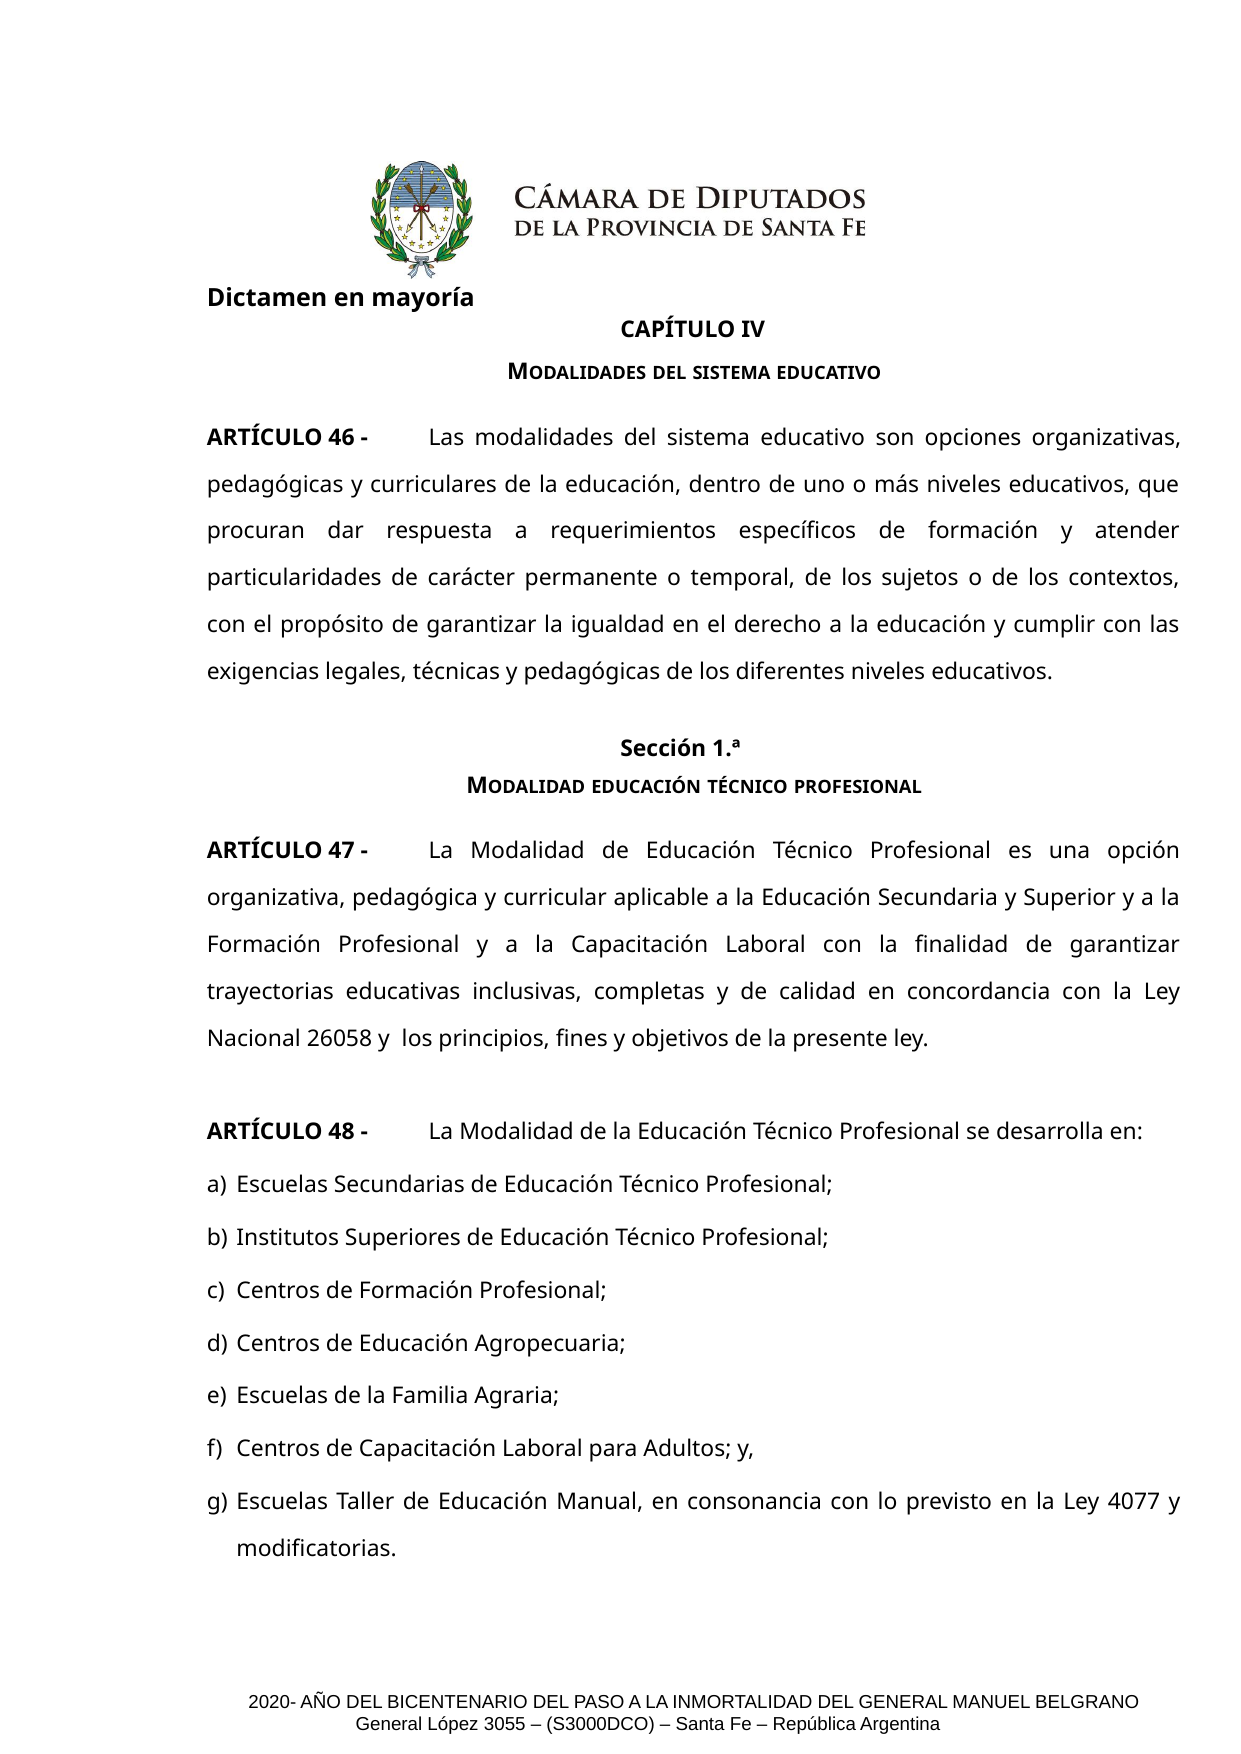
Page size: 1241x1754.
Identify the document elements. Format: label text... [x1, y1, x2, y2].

picture [370, 161, 866, 283]
list Centros de Educación Agropecuaria; [207, 1327, 1181, 1358]
list La Modalidad de la Educación Técnico Profesional se desarrolla en: [207, 1115, 1181, 1147]
text Modalidades del sistema educativo [207, 355, 1181, 387]
text Modalidad educación técnico profesional [207, 769, 1181, 800]
list Escuelas de la Familia Agraria; [207, 1379, 1181, 1411]
list Centros de Formación Profesional; [207, 1274, 1181, 1305]
list Institutos Superiores de Educación Técnico Profesional; [207, 1221, 1181, 1252]
list La Modalidad de Educación Técnico Profesional es una opción organizativa, pedagógica y curricular aplicable a la Educación Secundaria y Superior y a la Formación Profesional y a la Capacitación Laboral con la finalidad de garantizar trayectorias educativas inclusivas, completas y de calidad en concordancia con la Ley Nacional 26058 y los principios, fines y objetivos de la presente ley. [207, 834, 1181, 1053]
list Escuelas Secundarias de Educación Técnico Profesional; [207, 1168, 1181, 1199]
list Escuelas Taller de Educación Manual, en consonancia con lo previsto en la Ley 4077 y modificatorias. [207, 1485, 1181, 1563]
list Las modalidades del sistema educativo son opciones organizativas, pedagógicas y curriculares de la educación, dentro de uno o más niveles educativos, que procuran dar respuesta a requerimientos específicos de formación y atender particularidades de carácter permanente o temporal, de los sujetos o de los contextos, con el propósito de garantizar la igualdad en el derecho a la educación y cumplir con las exigencias legales, técnicas y pedagógicas de los diferentes niveles educativos. [207, 421, 1181, 686]
list Centros de Capacitación Laboral para Adultos; y, [207, 1432, 1181, 1463]
